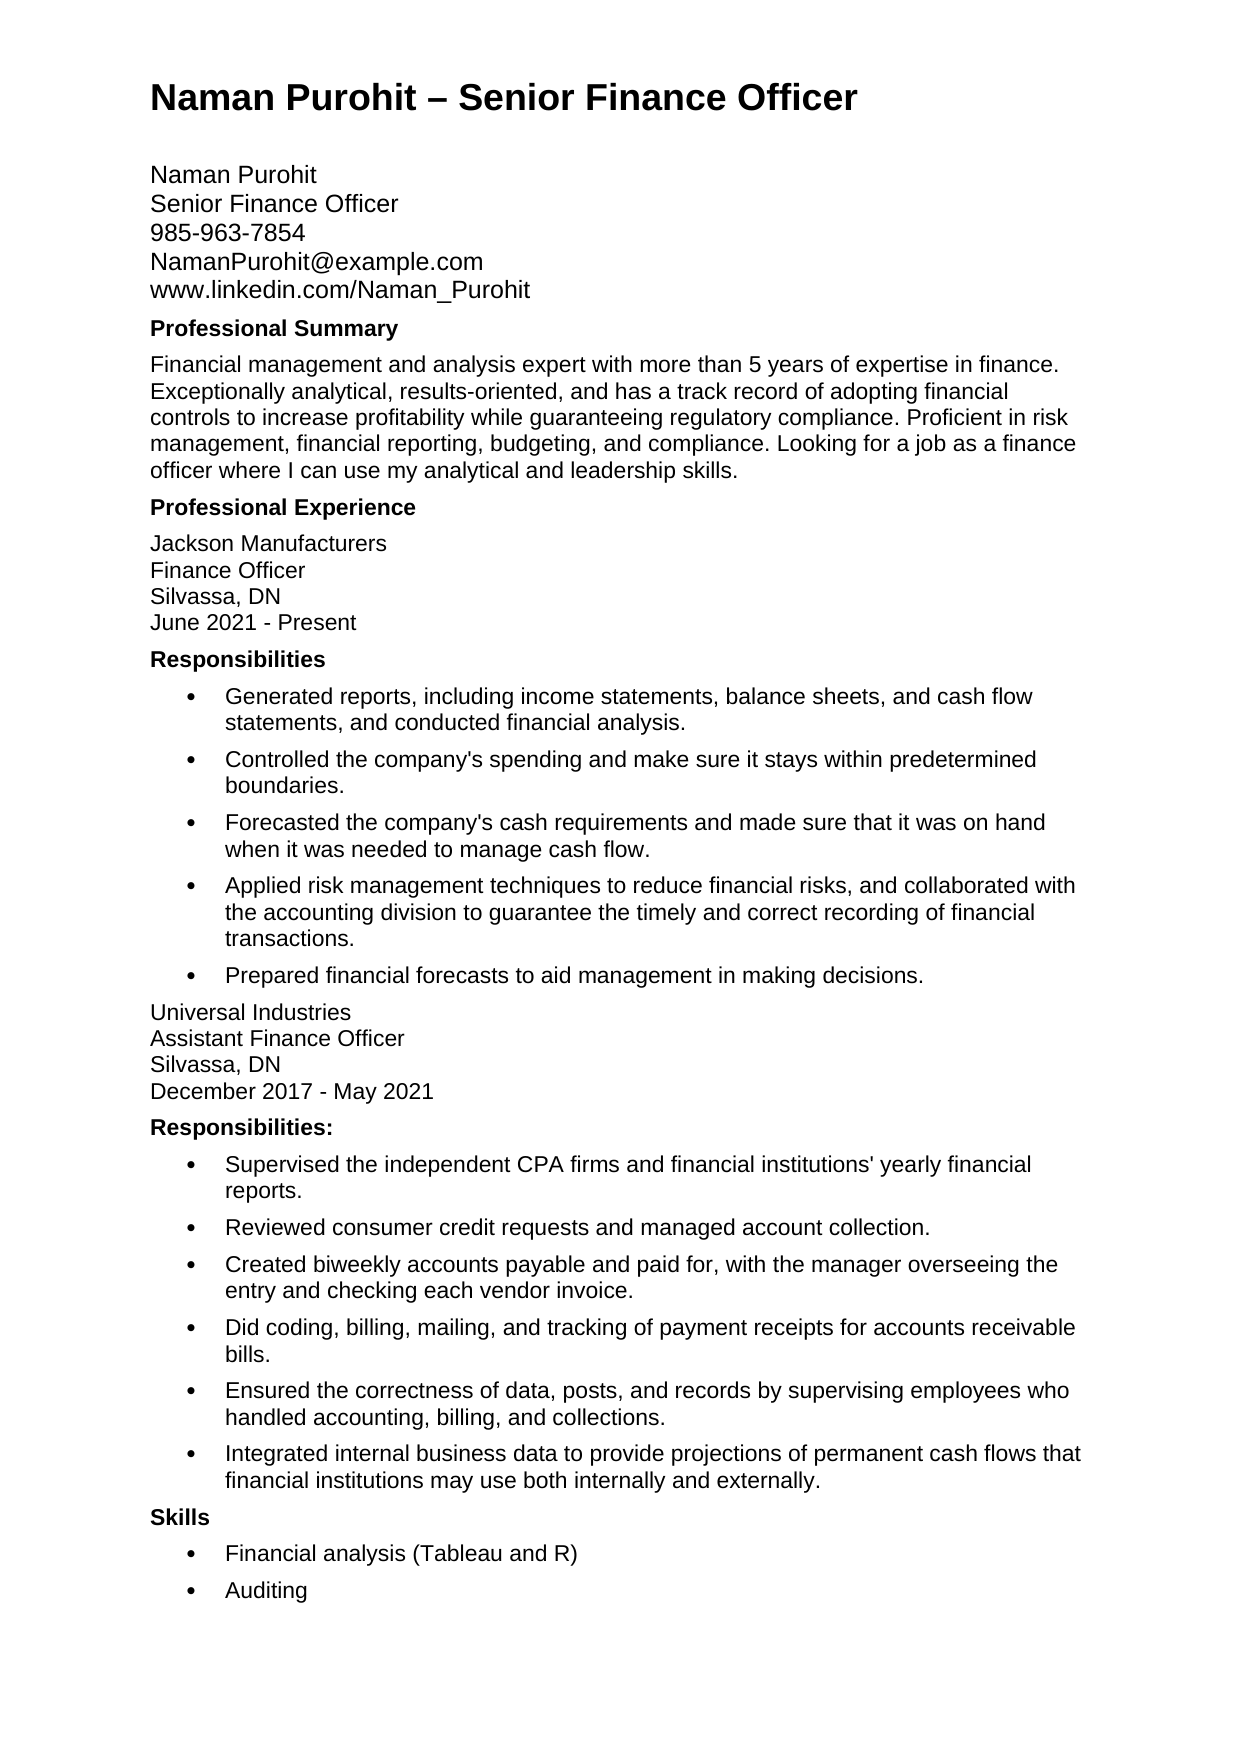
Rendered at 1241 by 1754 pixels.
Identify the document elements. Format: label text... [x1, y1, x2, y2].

list Controlled the company's spending and make sure it stays within predetermined boundaries. [187, 746, 1090, 799]
text Professional Experience [150, 493, 1090, 520]
text Responsibilities: [150, 1114, 1090, 1141]
list Applied risk management techniques to reduce financial risks, and collaborated with the accounting division to guarantee the timely and correct recording of financial transactions. [187, 872, 1090, 951]
list Prepared financial forecasts to aid management in making decisions. [187, 962, 1090, 988]
text Jackson Manufacturers Finance Officer Silvassa, DN June 2021 - Present [150, 530, 1090, 636]
text Responsibilities [150, 646, 1090, 672]
text Skills [150, 1503, 1090, 1530]
list Created biweekly accounts payable and paid for, with the manager overseeing the entry and checking each vendor invoice. [187, 1251, 1090, 1304]
list Generated reports, including income statements, balance sheets, and cash flow statements, and conducted financial analysis. [187, 683, 1090, 736]
list Did coding, billing, mailing, and tracking of payment receipts for accounts receivable bills. [187, 1314, 1090, 1367]
list Integrated internal business data to provide projections of permanent cash flows that financial institutions may use both internally and externally. [187, 1440, 1090, 1493]
list Auditing [187, 1577, 1090, 1603]
list Forecasted the company's cash requirements and made sure that it was on hand when it was needed to manage cash flow. [187, 809, 1090, 862]
text Professional Summary [150, 314, 1090, 341]
text Naman Purohit Senior Finance Officer 985-963-7854 NamanPurohit@example.com www.linkedin.com/Naman_Purohit [150, 160, 1090, 304]
list Supervised the independent CPA firms and financial institutions' yearly financial reports. [187, 1151, 1090, 1204]
list Reviewed consumer credit requests and managed account collection. [187, 1214, 1090, 1241]
text Universal Industries Assistant Finance Officer Silvassa, DN December 2017 - May 2021 [150, 998, 1090, 1104]
text Financial management and analysis expert with more than 5 years of expertise in finance. Exceptionally analytical, results-oriented, and has a track record of adopting financial controls to increase profitability while guaranteeing regulatory compliance. Proficient in risk management, financial reporting, budgeting, and compliance. Looking for a job as a finance officer where I can use my analytical and leadership skills. [150, 351, 1090, 483]
list Financial analysis (Tableau and R) [187, 1540, 1090, 1567]
list Ensured the correctness of data, posts, and records by supervising employees who handled accounting, billing, and collections. [187, 1377, 1090, 1430]
